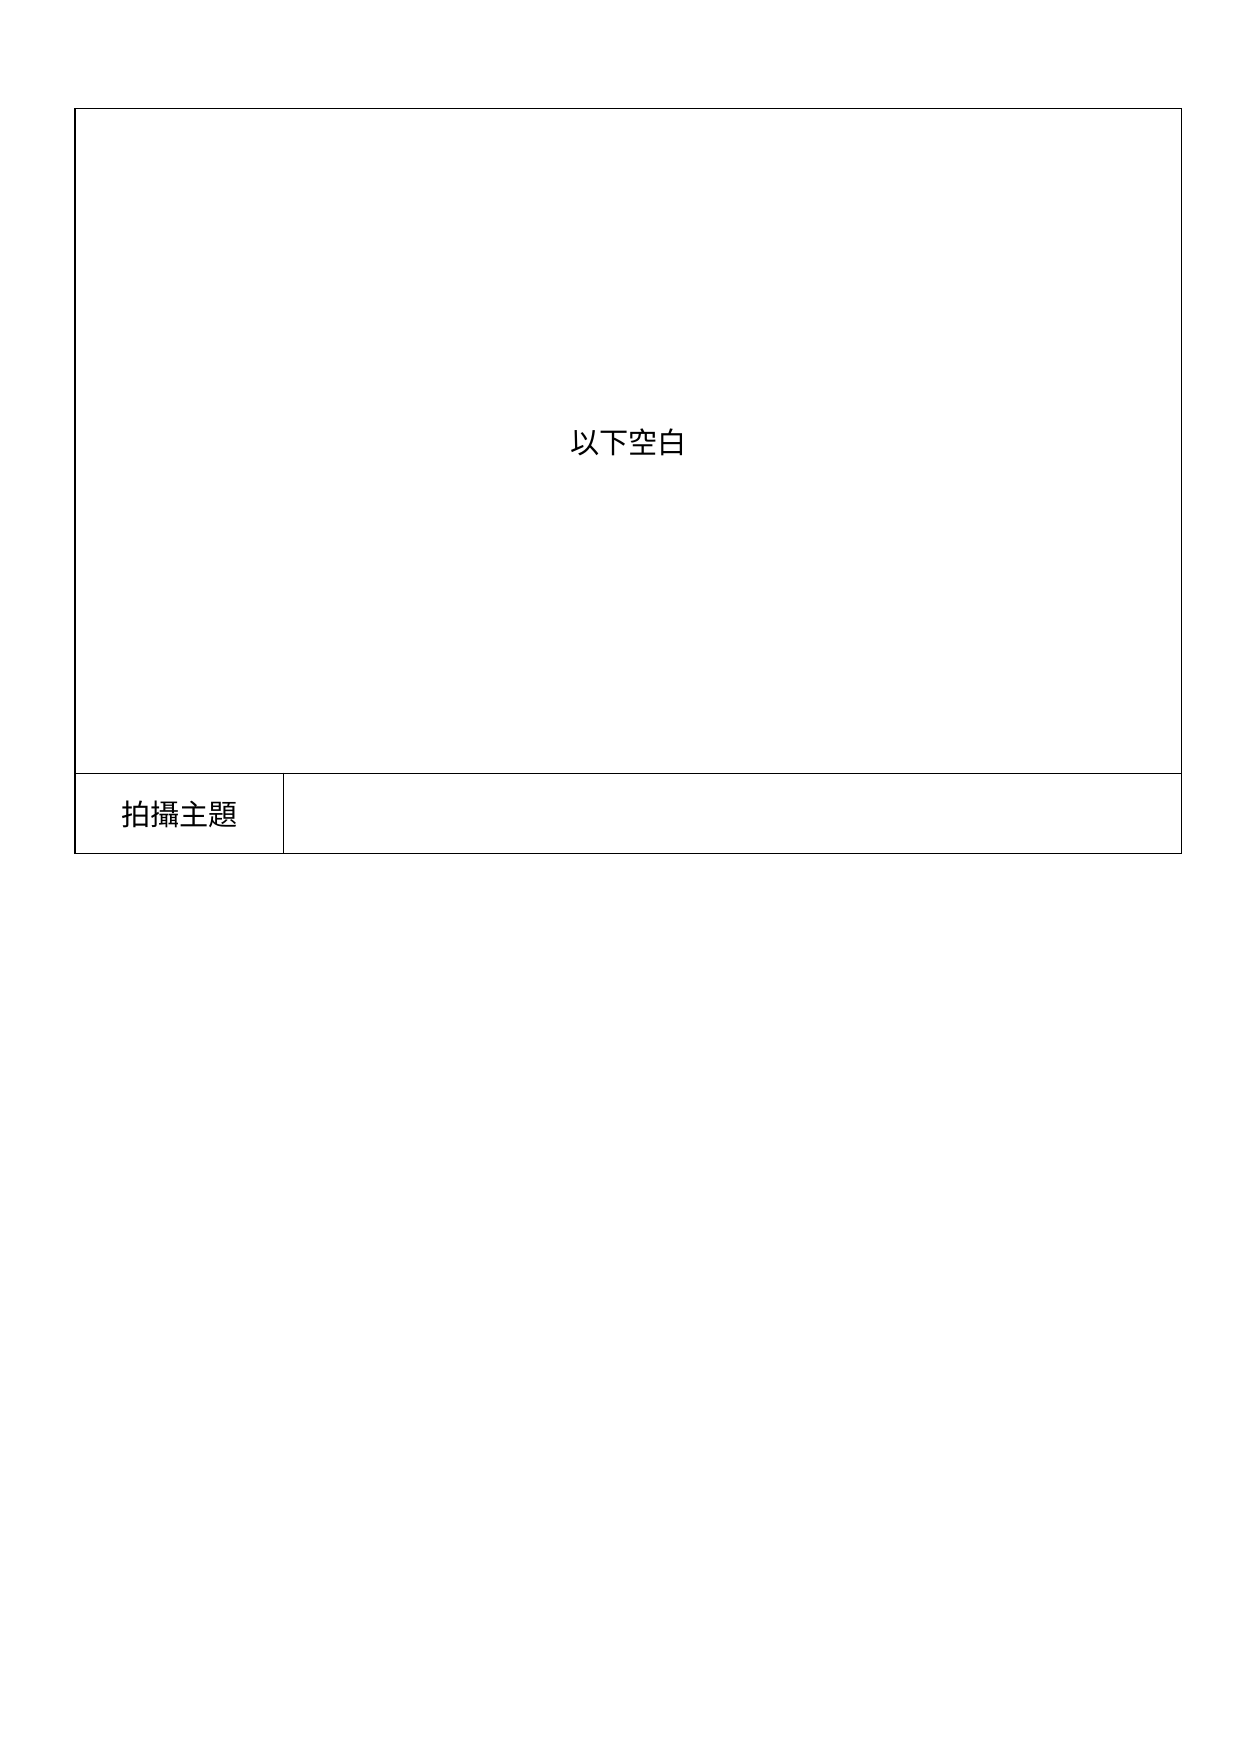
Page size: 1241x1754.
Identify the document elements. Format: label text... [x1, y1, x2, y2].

table_cell 以下空白 [76, 109, 1181, 773]
table_cell 拍攝主題 [76, 774, 283, 852]
table_cell [284, 774, 1181, 852]
